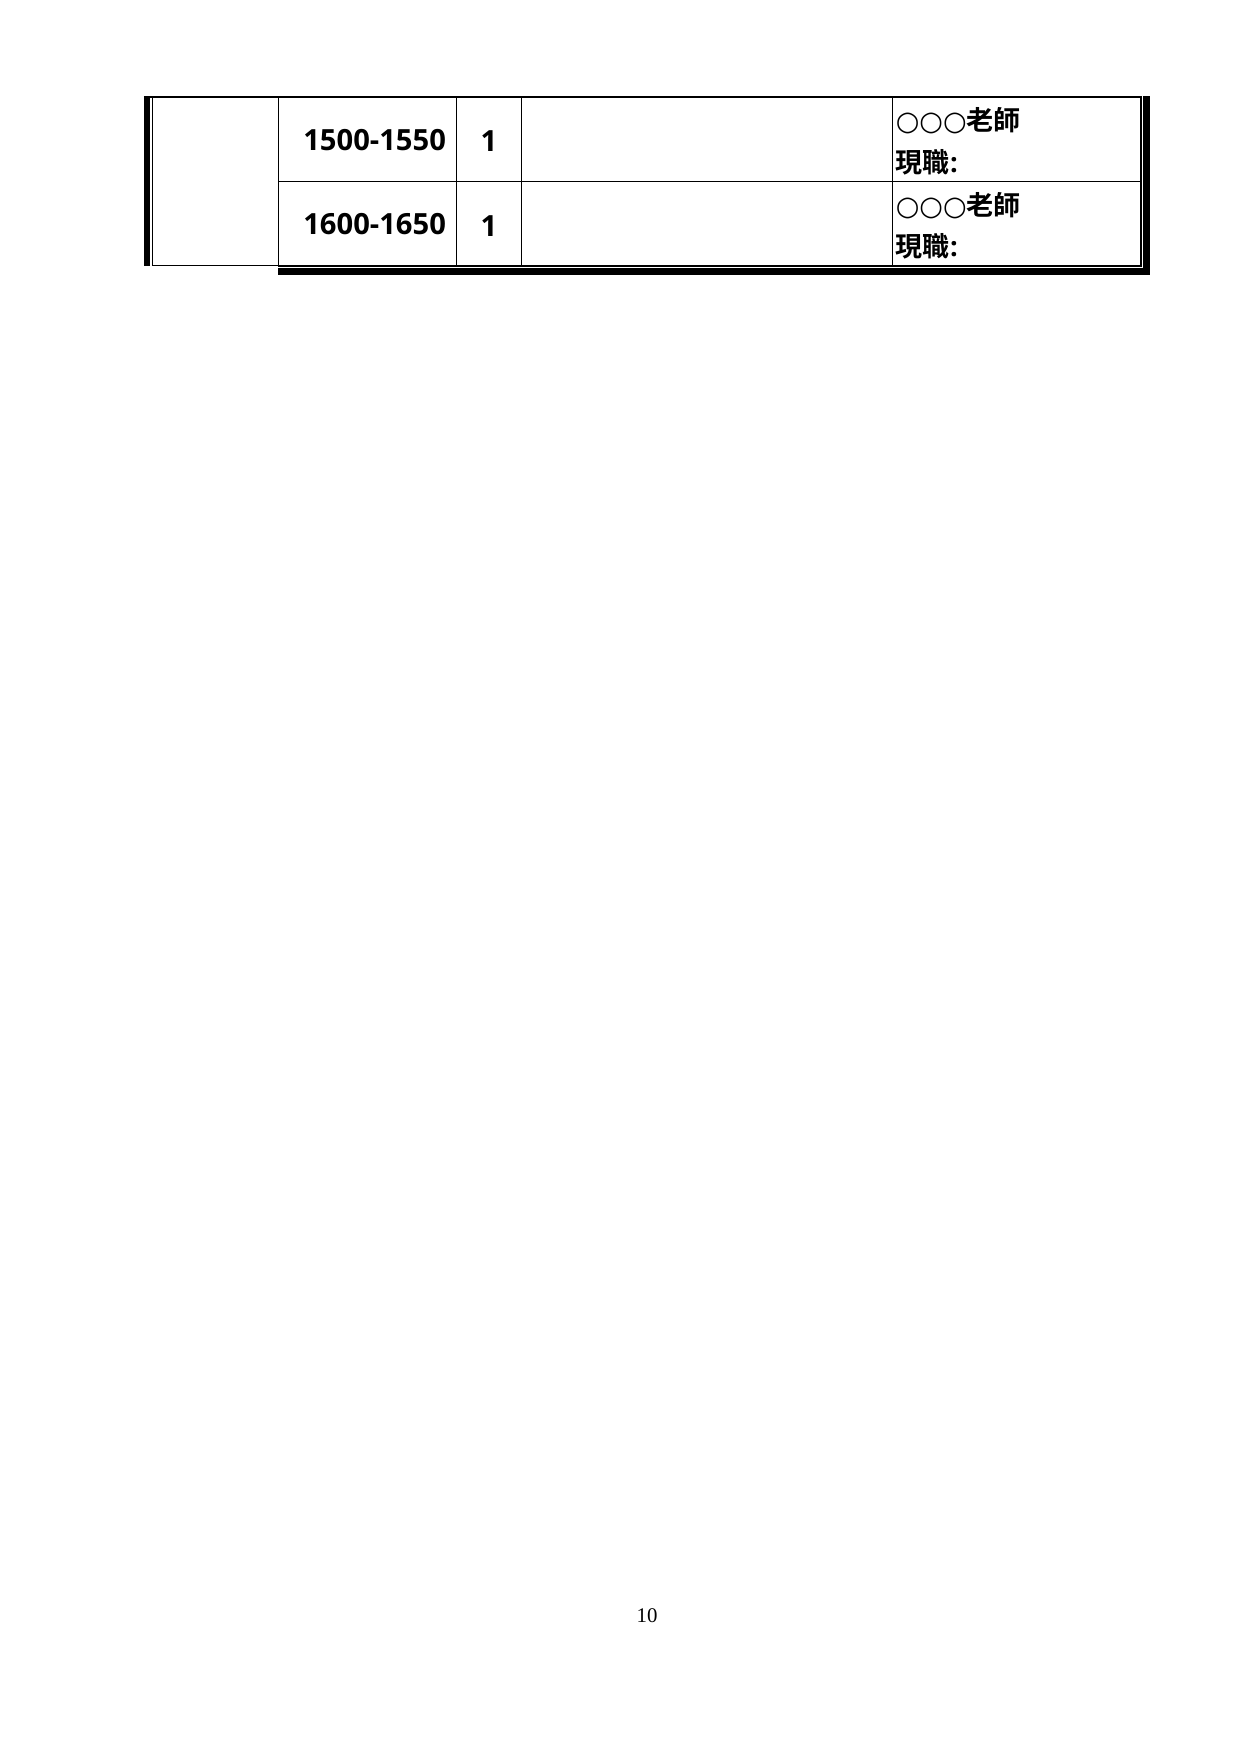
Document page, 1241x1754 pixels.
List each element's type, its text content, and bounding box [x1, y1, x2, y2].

table_cell ○○○老師 現職: [893, 98, 1140, 181]
table_cell 1 [457, 98, 521, 181]
table_cell 1 [457, 182, 521, 265]
table_cell [522, 98, 892, 181]
table_cell 1500-1550 [279, 98, 456, 181]
table_cell 1600-1650 [279, 182, 456, 265]
table_cell [153, 98, 278, 265]
table_cell [522, 182, 892, 265]
table_cell ○○○老師 現職: [893, 182, 1140, 265]
